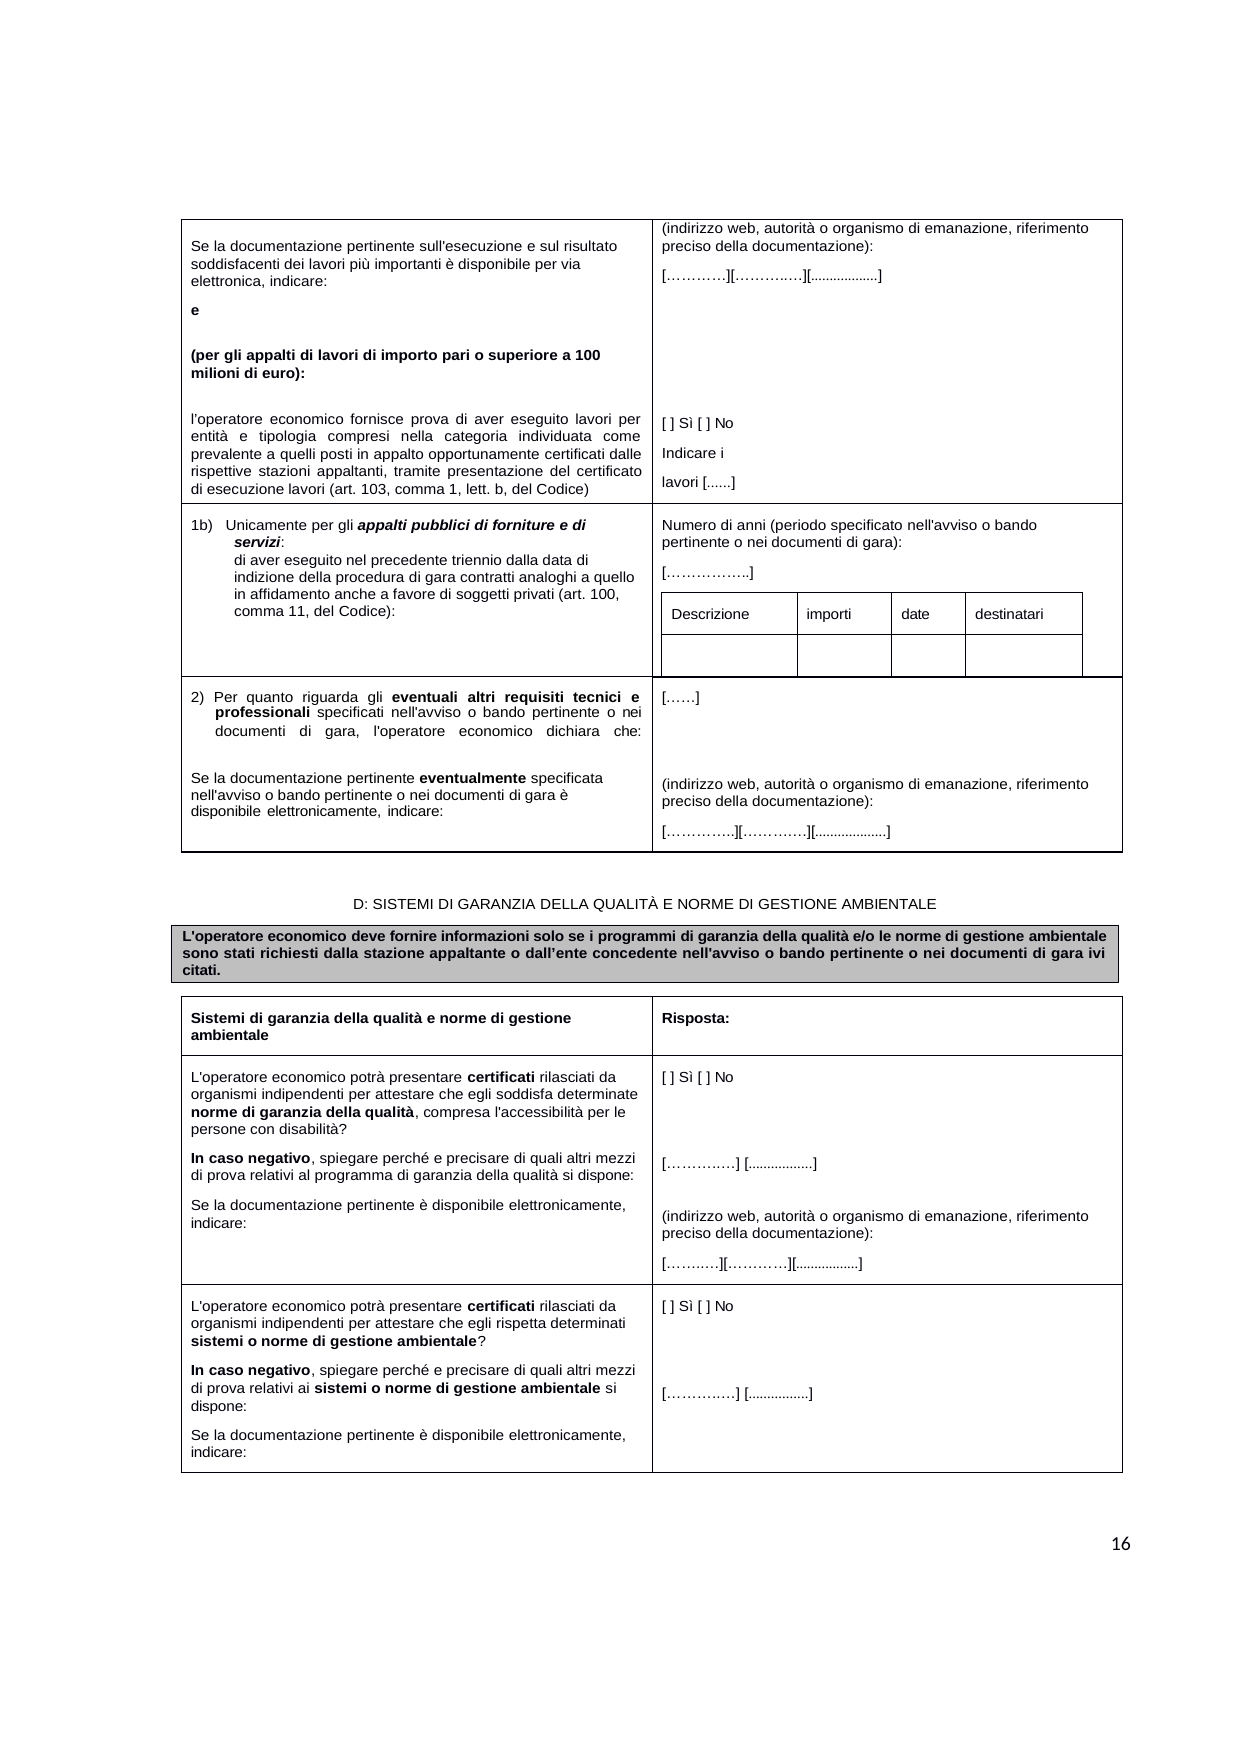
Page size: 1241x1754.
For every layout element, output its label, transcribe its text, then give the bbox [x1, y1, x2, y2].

table_cell [ ] Sì [ ] No [………..…] [ ] [653, 1285, 1122, 1472]
table_cell [ ] Sì [ ] No [653, 1056, 1122, 1143]
subtitle D: SISTEMI DI GARANZIA DELLA QUALITÀ E NORME DI GESTIONE AMBIENTALE [207, 896, 1082, 912]
table_cell [662, 635, 797, 676]
table_header Se la documentazione pertinente sull'esecuzione e sul risultato soddisfacenti dei lavori più importanti è disponibile per via elettronica, indicare: [182, 220, 652, 295]
table_cell L'operatore economico potrà presentare certificati rilasciati da organismi indipendenti per attestare che egli soddisfa determinate norme di garanzia della qualità, compresa l'accessibilità per le persone con disabilità? [182, 1056, 652, 1143]
table_cell [……..…][…………][ ] [653, 1248, 1122, 1283]
table_cell [182, 822, 652, 851]
table_cell [ ] Sì [ ] No Indicare i lavori [ ] [653, 396, 1122, 503]
table_cell [653, 723, 1122, 755]
table_cell [653, 295, 1122, 333]
table_cell [892, 635, 965, 676]
table_cell importi [798, 593, 891, 633]
table_cell (indirizzo web, autorità o organismo di emanazione, riferimento preciso della documentazione): [653, 1191, 1122, 1248]
table_cell l’operatore economico fornisce prova di aver eseguito lavori per entità e tipologia compresi nella categoria individuata come prevalente a quelli posti in appalto opportunamente certificati dalle rispettive stazioni appaltanti, tramite presentazione del certificato di esecuzione lavori (art. 103, comma 1, lett. b, del Codice) [182, 396, 652, 503]
table_cell Se la documentazione pertinente è disponibile elettronicamente, indicare: [182, 1191, 652, 1248]
table_cell [653, 705, 1122, 723]
table_cell [966, 635, 1082, 676]
table_cell [1083, 592, 1122, 676]
table_cell L'operatore economico potrà presentare certificati rilasciati da organismi indipendenti per attestare che egli rispetta determinati sistemi o norme di gestione ambientale? In caso negativo, spiegare perché e precisare di quali altri mezzi di prova relativi ai sistemi o norme di gestione ambientale si dispone: Se la documentazione pertinente è disponibile elettronicamente, indicare: [182, 1285, 652, 1472]
table_cell [182, 1248, 652, 1283]
table_cell destinatari [966, 593, 1082, 633]
table_cell [653, 333, 1122, 396]
table_header Sistemi di garanzia della qualità e norme di gestione ambientale [182, 997, 652, 1055]
table_cell (indirizzo web, autorità o organismo di emanazione, riferimento preciso della documentazione): [653, 755, 1122, 822]
table_cell documenti di gara, l'operatore economico dichiara che: [182, 723, 652, 755]
table_cell date [892, 593, 965, 633]
table_cell Descrizione [662, 593, 797, 633]
table_cell [……] [653, 678, 1122, 705]
table_cell e [182, 295, 652, 333]
table_cell […………..][……….…][ ] [653, 822, 1122, 851]
table_cell 1b) Unicamente per gli appalti pubblici di forniture e di servizi: di aver eseguito nel precedente triennio dalla data di indizione della procedura di gara contratti analoghi a quello in affidamento anche a favore di soggetti privati (art. 100, comma 11, del Codice): [182, 504, 652, 676]
table_cell Numero di anni (periodo specificato nell'avviso o bando pertinente o nei documenti di gara): [……………..] [653, 504, 1122, 592]
table_cell 2) Per quanto riguarda gli eventuali altri requisiti tecnici e [182, 677, 652, 705]
table_cell [798, 635, 891, 676]
table_cell [653, 592, 661, 676]
table_cell In caso negativo, spiegare perché e precisare di quali altri mezzi di prova relativi al programma di garanzia della qualità si dispone: [182, 1144, 652, 1191]
text L'operatore economico deve fornire informazioni solo se i programmi di garanzia della qualità e/o le norme di gestione ambientale sono stati richiesti dalla stazione appaltante o dall’ente concedente nell'avviso o bando pertinente o nei documenti di gara ivi citati. [182, 928, 1108, 979]
table_header (indirizzo web, autorità o organismo di emanazione, riferimento preciso della documentazione): […………][………..…][ ] [653, 220, 1122, 295]
table_cell Se la documentazione pertinente eventualmente specificata nell'avviso o bando pertinente o nei documenti di gara è disponibile elettronicamente, indicare: [182, 755, 652, 822]
table_cell (per gli appalti di lavori di importo pari o superiore a 100 milioni di euro): [182, 333, 652, 396]
table_header Risposta: [653, 997, 1122, 1055]
table_cell [………..…] [ ] [653, 1144, 1122, 1191]
table_cell professionali specificati nell'avviso o bando pertinente o nei [182, 705, 652, 723]
